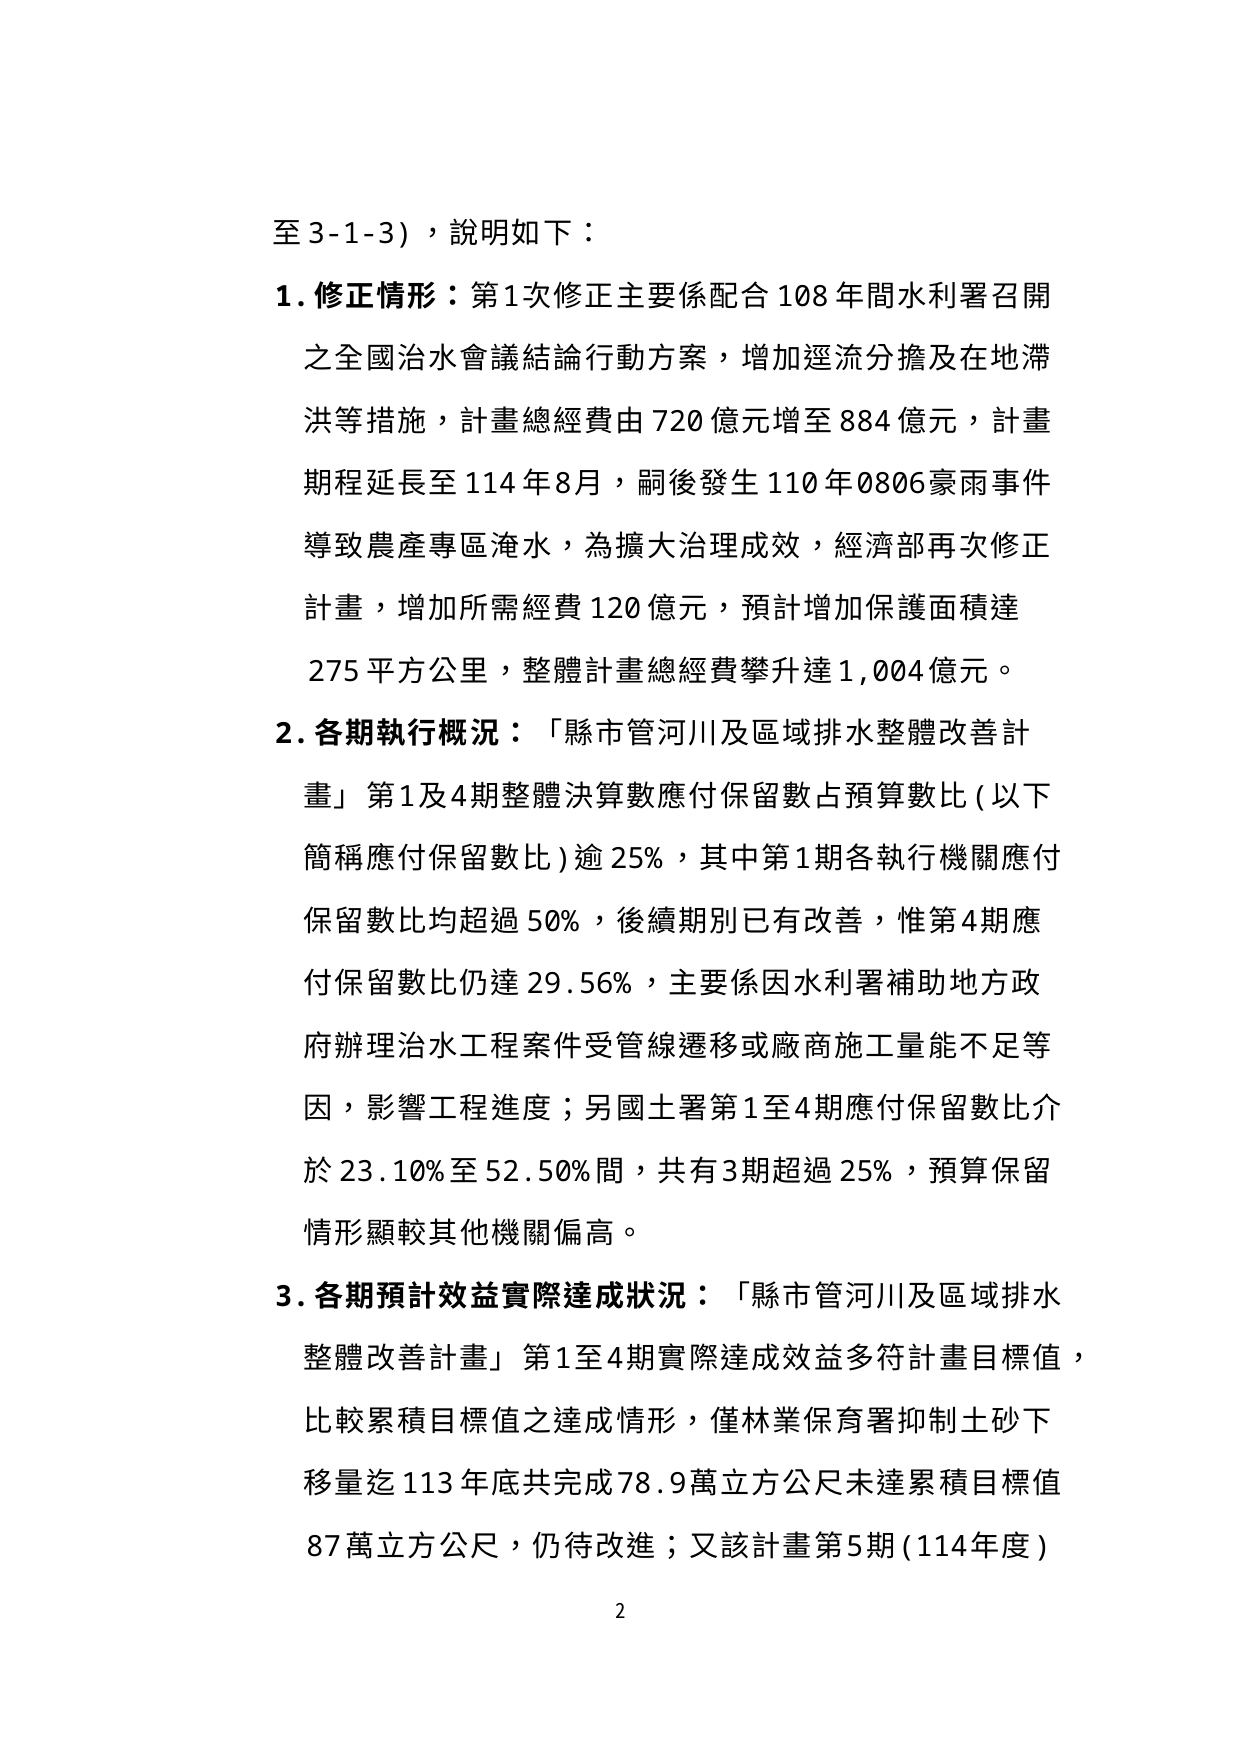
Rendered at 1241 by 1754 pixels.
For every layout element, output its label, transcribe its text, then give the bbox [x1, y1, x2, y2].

text 3.各期預計效益實際達成狀況：「縣市管河川及區域排水整體改善計畫」第1至4期實際達成效益多符計畫目標值，比較累積目標值之達成情形，僅林業保育署抑制土砂下移量迄113年底共完成78.9萬立方公尺未達累積目標值87萬立方公尺，仍待改進；又該計畫第5期(114年度)部分預計效益目標值相較前期(2年期)明顯提高，如下水道改善32公里、抑制土砂下移量63萬立方公尺及控制土砂生產量206.6萬立方公尺等，較第4期25公里、46萬立方公尺及172萬立方公尺增加，亟需積極辦理，俾利計畫如期如質完成。 [266, 1252, 1063, 1564]
text 2.各期執行概況：「縣市管河川及區域排水整體改善計畫」第1及4期整體決算數應付保留數占預算數比(以下簡稱應付保留數比)逾25%，其中第1期各執行機關應付保留數比均超過50%，後續期別已有改善，惟第4期應付保留數比仍達29.56%，主要係因水利署補助地方政府辦理治水工程案件受管線遷移或廠商施工量能不足等因，影響工程進度；另國土署第1至4期應付保留數比介於23.10%至52.50%間，共有3期超過25%，預算保留情形顯較其他機關偏高。 [266, 689, 1063, 1252]
text 至3-1-3)，說明如下： [266, 189, 1063, 252]
text 1.修正情形：第1次修正主要係配合108年間水利署召開之全國治水會議結論行動方案，增加逕流分擔及在地滯洪等措施，計畫總經費由720億元增至884億元，計畫期程延長至114年8月，嗣後發生110年0806豪雨事件導致農產專區淹水，為擴大治理成效，經濟部再次修正計畫，增加所需經費120億元，預計增加保護面積達275平方公里，整體計畫總經費攀升達1,004億元。 [266, 252, 1063, 689]
